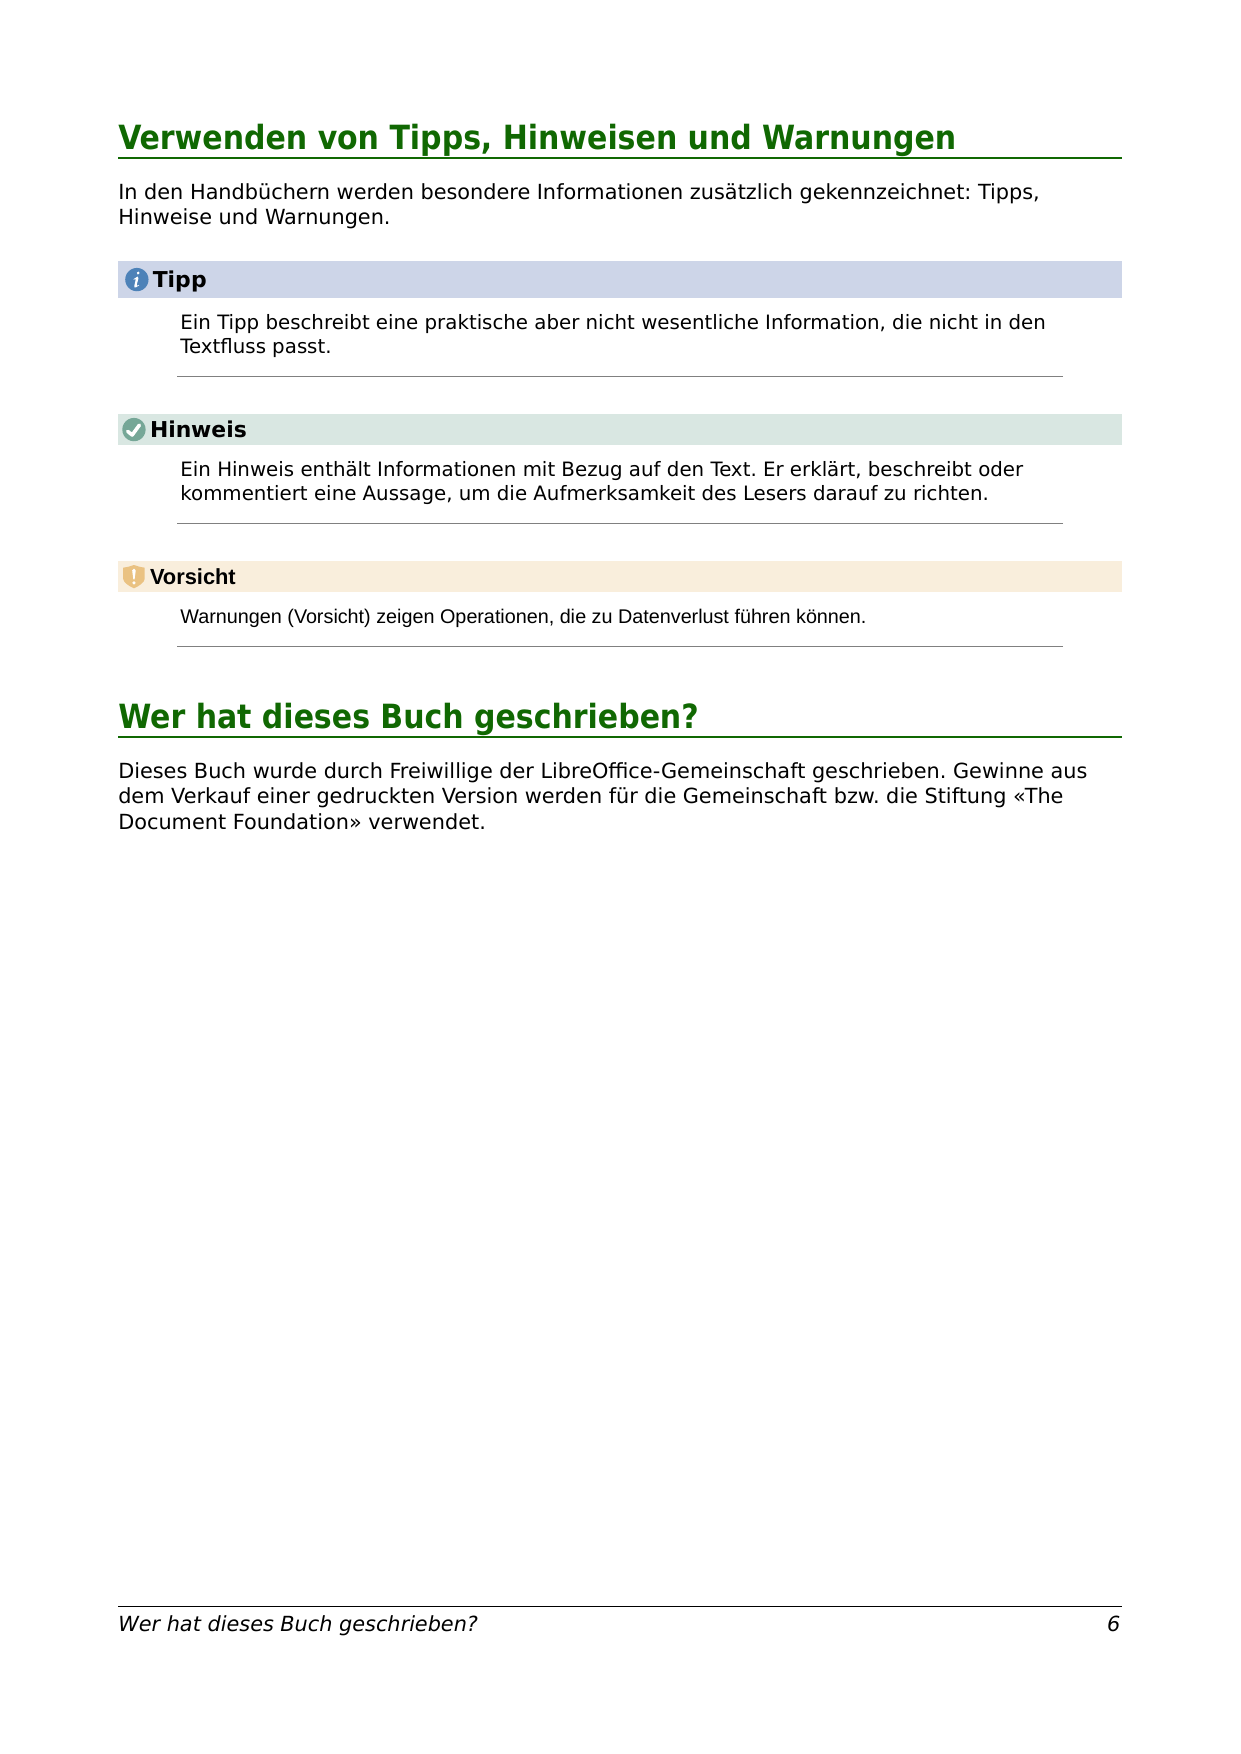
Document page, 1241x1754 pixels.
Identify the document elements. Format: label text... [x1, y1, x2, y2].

text Ein Hinweis enthält Informationen mit Bezug auf den Text. Er erklärt, beschreibt oder kommentiert eine Aussage, um die Aufmerksamkeit des Lesers darauf zu richten. [177, 458, 1063, 523]
subtitle Verwenden von Tipps, Hinweisen und Warnungen [118, 118, 1122, 157]
list Tipp [118, 261, 1122, 298]
list Vorsicht [118, 561, 1122, 592]
subtitle Wer hat dieses Buch geschrieben? [118, 697, 1122, 736]
text In den Handbüchern werden besondere Informationen zusätzlich gekennzeichnet: Tipps, Hinweise und Warnungen. [118, 180, 1122, 229]
text Ein Tipp beschreibt eine praktische aber nicht wesentliche Information, die nicht in den Textfluss passt. [177, 311, 1063, 376]
list Hinweis [118, 414, 1122, 445]
text Warnungen (Vorsicht) zeigen Operationen, die zu Datenverlust führen können. [177, 605, 1063, 646]
text Dieses Buch wurde durch Freiwillige der LibreOffice-Gemeinschaft geschrieben. Gewinne aus dem Verkauf einer gedruckten Version werden für die Gemeinschaft bzw. die Stiftung «The Document Foundation» verwendet. [118, 759, 1122, 834]
